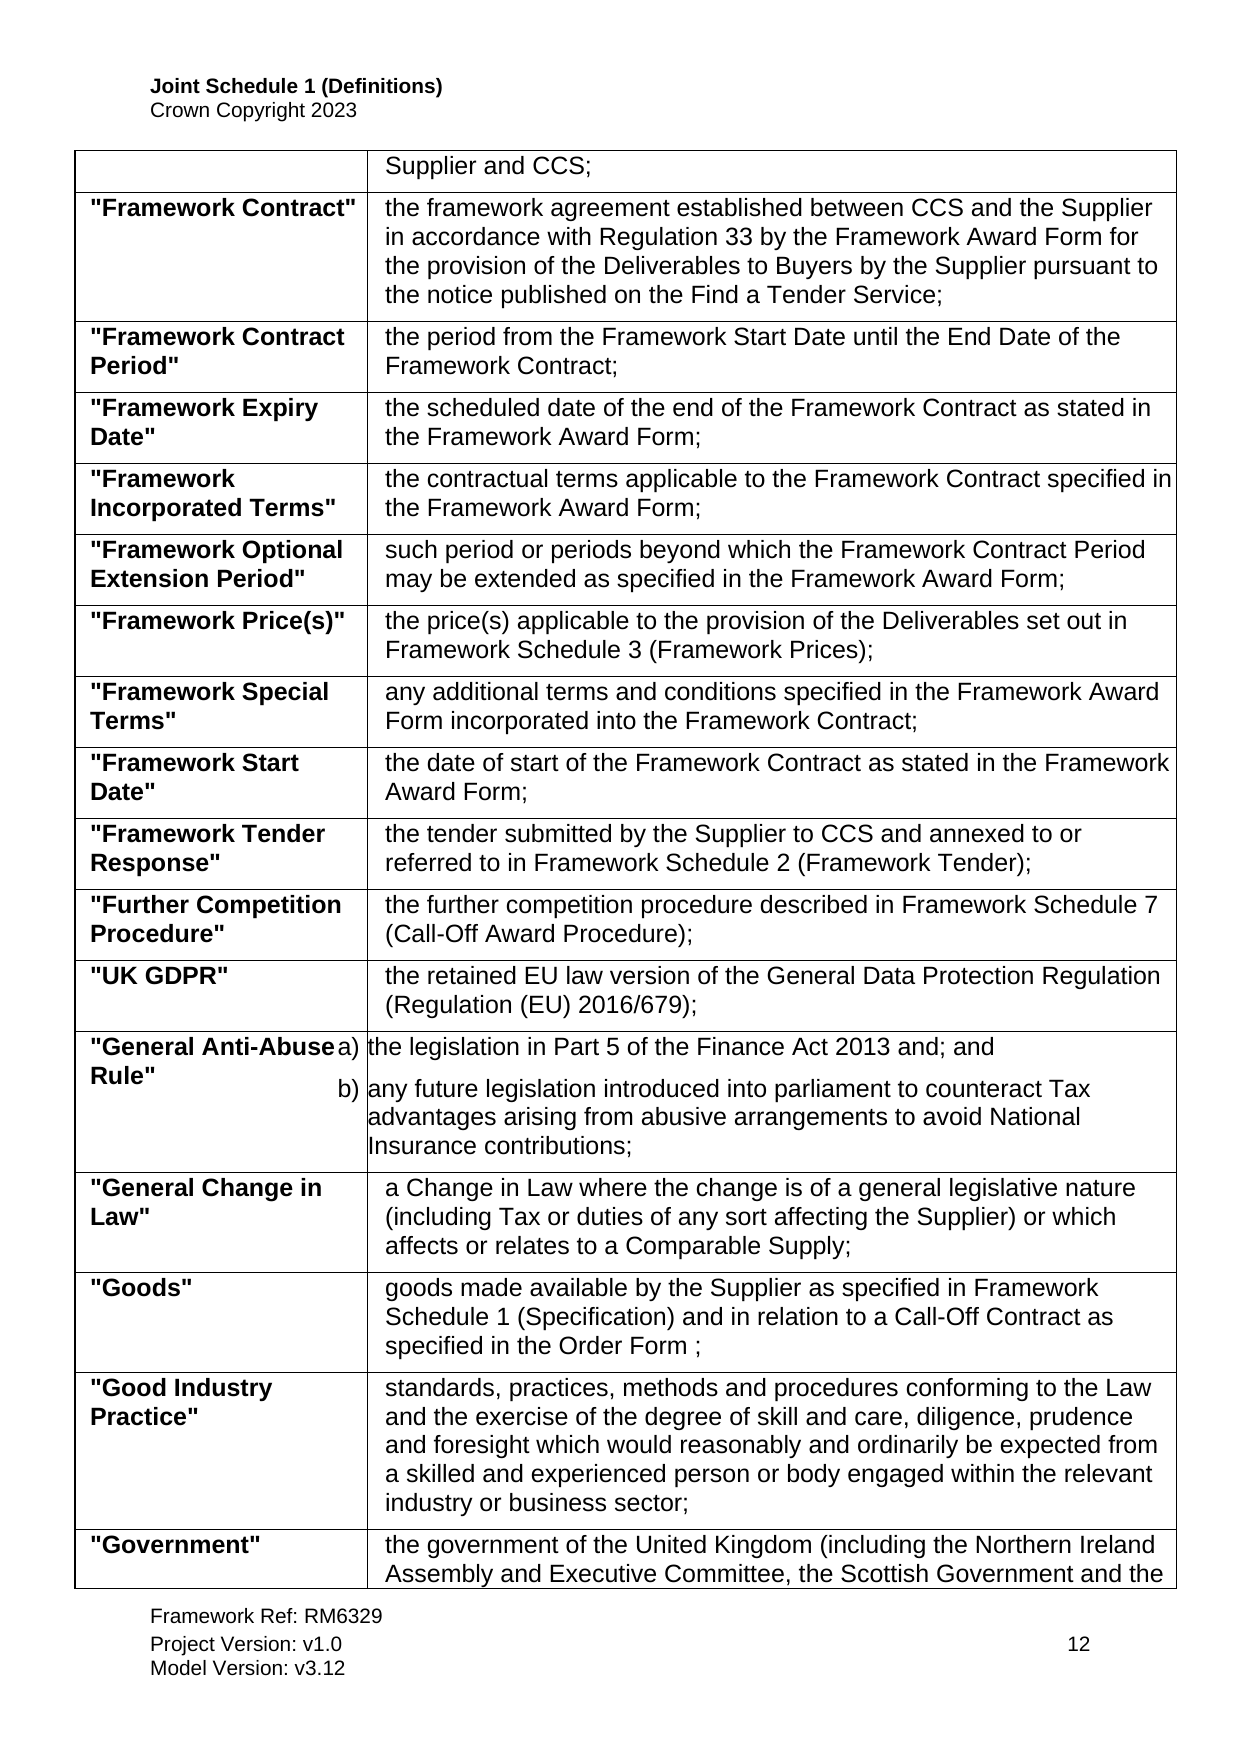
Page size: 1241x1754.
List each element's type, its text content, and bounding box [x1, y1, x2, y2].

table_cell the contractual terms applicable to the Framework Contract specified in the Framework Award Form; [368, 464, 1176, 534]
table_cell standards, practices, methods and procedures conforming to the Law and the exercise of the degree of skill and care, diligence, prudence and foresight which would reasonably and ordinarily be expected from a skilled and experienced person or body engaged within the relevant industry or business sector; [368, 1373, 1176, 1529]
table_cell the government of the United Kingdom (including the Northern Ireland Assembly and Executive Committee, the Scottish Government and the [368, 1530, 1176, 1588]
table_cell the retained EU law version of the General Data Protection Regulation (Regulation (EU) 2016/679); [368, 961, 1176, 1031]
table_cell any additional terms and conditions specified in the Framework Award Form incorporated into the Framework Contract; [368, 677, 1176, 747]
table_cell goods made available by the Supplier as specified in Framework Schedule 1 (Specification) and in relation to a Call-Off Contract as specified in the Order Form ; [368, 1273, 1176, 1372]
table_cell "Good Industry Practice" [76, 1373, 367, 1529]
table_cell "UK GDPR" [76, 961, 367, 1031]
table_cell "Framework Special Terms" [76, 677, 367, 747]
table_cell the tender submitted by the Supplier to CCS and annexed to or referred to in Framework Schedule 2 (Framework Tender); [368, 819, 1176, 889]
table_cell "Further Competition Procedure" [76, 890, 367, 960]
table_cell the period from the Framework Start Date until the End Date of the Framework Contract; [368, 322, 1176, 392]
table_cell "Government" [76, 1530, 367, 1588]
table_cell "Framework Contract Period" [76, 322, 367, 392]
table_cell "Framework Contract" [76, 193, 367, 321]
table_cell "General Change in Law" [76, 1173, 367, 1272]
table_cell [76, 151, 367, 192]
table_cell a Change in Law where the change is of a general legislative nature (including Tax or duties of any sort affecting the Supplier) or which affects or relates to a Comparable Supply; [368, 1173, 1176, 1272]
table_cell "Goods" [76, 1273, 367, 1372]
table_cell Supplier and CCS; [368, 151, 1176, 192]
table_cell the price(s) applicable to the provision of the Deliverables set out in Framework Schedule 3 (Framework Prices); [368, 606, 1176, 676]
table_cell the date of start of the Framework Contract as stated in the Framework Award Form; [368, 748, 1176, 818]
table_cell "Framework Optional Extension Period" [76, 535, 367, 605]
table_cell "Framework Expiry Date" [76, 393, 367, 463]
table_cell "Framework Start Date" [76, 748, 367, 818]
table_cell "General Anti-Abuse Rule" [76, 1032, 367, 1172]
table_cell the scheduled date of the end of the Framework Contract as stated in the Framework Award Form; [368, 393, 1176, 463]
table_cell "Framework Incorporated Terms" [76, 464, 367, 534]
table_cell "Framework Tender Response" [76, 819, 367, 889]
table_cell such period or periods beyond which the Framework Contract Period may be extended as specified in the Framework Award Form; [368, 535, 1176, 605]
table_cell the legislation in Part 5 of the Finance Act 2013 and; and any future legislation introduced into parliament to counteract Tax advantages arising from abusive arrangements to avoid National Insurance contributions; [368, 1032, 1176, 1172]
table_cell the further competition procedure described in Framework Schedule 7 (Call-Off Award Procedure); [368, 890, 1176, 960]
table_cell the framework agreement established between CCS and the Supplier in accordance with Regulation 33 by the Framework Award Form for the provision of the Deliverables to Buyers by the Supplier pursuant to the notice published on the Find a Tender Service; [368, 193, 1176, 321]
table_cell "Framework Price(s)" [76, 606, 367, 676]
